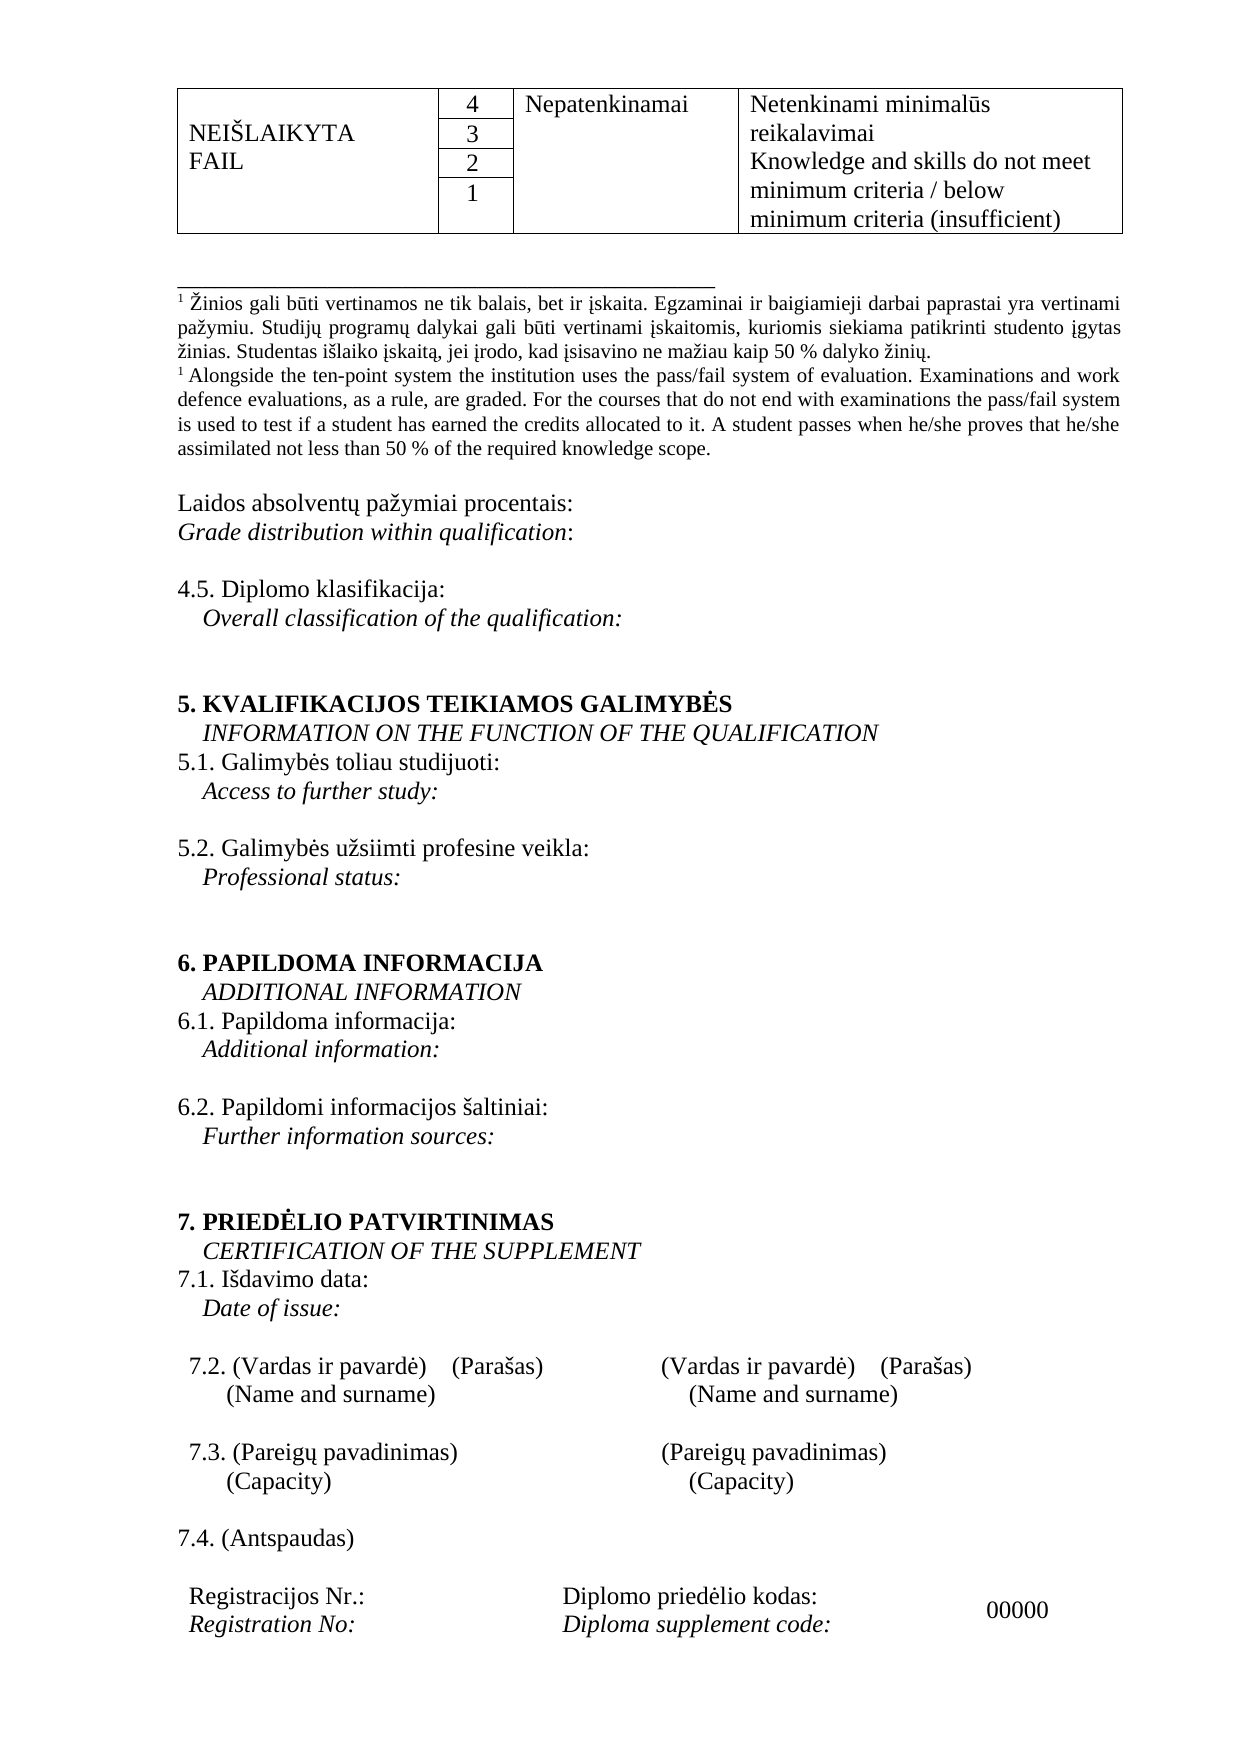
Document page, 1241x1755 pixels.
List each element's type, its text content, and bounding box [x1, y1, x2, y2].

table_header Registracijos Nr.: [177, 1581, 551, 1609]
text 4.5. Diplomo klasifikacija: [177, 574, 1115, 603]
text Date of issue: [177, 1293, 1122, 1322]
table_cell 3 [439, 119, 513, 147]
text Additional information: [177, 1034, 1122, 1063]
text ADDITIONAL INFORMATION [177, 977, 1122, 1006]
text 5. KVALIFIKACIJOS TEIKIAMOS GALIMYBĖS [177, 689, 1115, 718]
text Laidos absolventų pažymiai procentais: [177, 488, 1115, 517]
table_header 7.3. (Pareigų pavadinimas) (Capacity) [177, 1437, 650, 1494]
table_cell 4 [439, 89, 513, 118]
text INFORMATION ON THE FUNCTION OF THE QUALIFICATION [177, 718, 1122, 747]
table_cell Nepatenkinamai [514, 89, 738, 233]
text 7.1. Išdavimo data: [177, 1264, 1115, 1293]
text 7. PRIEDĖLIO PATVIRTINIMAS [177, 1207, 1115, 1236]
table_header (Pareigų pavadinimas) (Capacity) [650, 1437, 1122, 1494]
text 1 Alongside the ten-point system the institution uses the pass/fail system of evaluation. Examinations and work defence evaluations, as a rule, are graded. For the courses that do not end with examinations the pass/fail system is used to test if a student has earned the credits allocated to it. A student passes when he/she proves that he/she assimilated not less than 50 % of the required knowledge scope. [177, 363, 1122, 459]
table_cell Netenkinami minimalūs reikalavimai Knowledge and skills do not meet minimum criteria / below minimum criteria (insufficient) [739, 89, 1122, 233]
text Access to further study: [177, 776, 1122, 804]
table_header Diplomo priedėlio kodas: [551, 1581, 975, 1609]
table_cell 1 [439, 178, 513, 233]
table_header 7.2. (Vardas ir pavardė) (Parašas) (Name and surname) [177, 1351, 649, 1408]
table_cell Diploma supplement code: [551, 1610, 975, 1638]
table_cell Registration No: [177, 1610, 551, 1638]
text Further information sources: [177, 1121, 1122, 1149]
table_cell NEIŠLAIKYTA FAIL [178, 89, 438, 233]
text ___________________________________________ [177, 262, 1115, 291]
table_header (Vardas ir pavardė) (Parašas) (Name and surname) [650, 1351, 1122, 1408]
text 6. PAPILDOMA INFORMACIJA [177, 948, 1115, 977]
text 7.4. (Antspaudas) [177, 1523, 1115, 1552]
text 6.1. Papildoma informacija: [177, 1006, 1115, 1034]
text 1 Žinios gali būti vertinamos ne tik balais, bet ir įskaita. Egzaminai ir baigiamieji darbai paprastai yra vertinami pažymiu. Studijų programų dalykai gali būti vertinami įskaitomis, kuriomis siekiama patikrinti studento įgytas žinias. Studentas išlaiko įskaitą, jei įrodo, kad įsisavino ne mažiau kaip 50 % dalyko žinių. [177, 291, 1122, 363]
text Grade distribution within qualification: [177, 517, 1122, 546]
table_cell 2 [439, 149, 513, 177]
text Professional status: [177, 862, 1122, 891]
table_header 00000 [975, 1581, 1122, 1638]
text 5.1. Galimybės toliau studijuoti: [177, 747, 1115, 776]
text Overall classification of the qualification: [177, 603, 1122, 632]
text CERTIFICATION OF THE SUPPLEMENT [177, 1236, 1122, 1264]
text 6.2. Papildomi informacijos šaltiniai: [177, 1092, 1115, 1121]
text 5.2. Galimybės užsiimti profesine veikla: [177, 833, 1115, 862]
